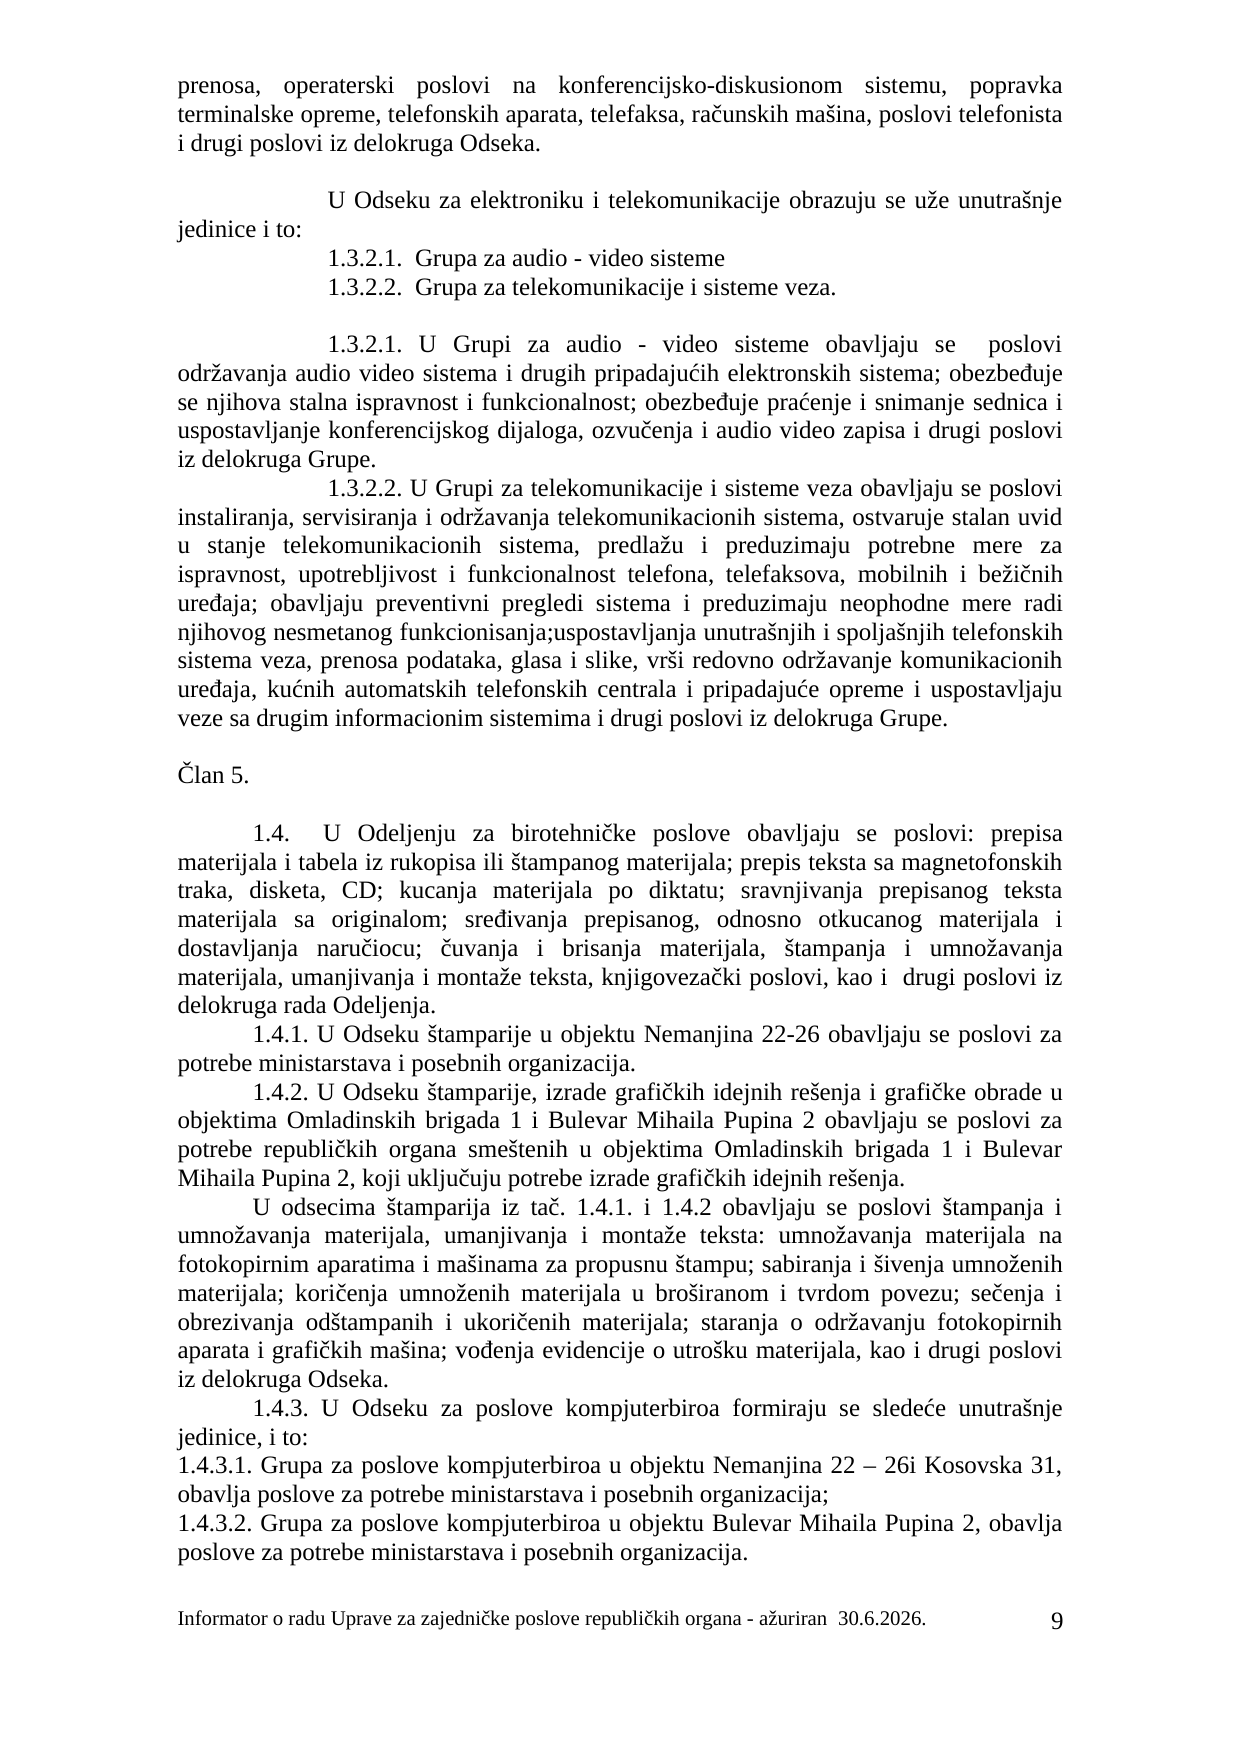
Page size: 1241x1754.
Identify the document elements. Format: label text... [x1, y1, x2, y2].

subtitle U odsecima štamparija iz tač. 1.4.1. i 1.4.2 obavljaju se poslovi štampanja i umnožavanja materijala, umanjivanja i montaže teksta: umnožavanja materijala na fotokopirnim aparatima i mašinama za propusnu štampu; sabiranja i šivenja umnoženih materijala; koričenja umnoženih materijala u broširanom i tvrdom povezu; sečenja i obrezivanja odštampanih i ukoričenih materijala; staranja o održavanju fotokopirnih aparata i grafičkih mašina; vođenja evidencije o utrošku materijala, kao i drugi poslovi iz delokruga Odseka. [177, 1192, 1063, 1393]
subtitle 1.4.3. U Odseku za poslove kompjuterbiroa formiraju se sledeće unutrašnje jedinice, i to: [177, 1393, 1063, 1450]
subtitle 1.4.2. U Odseku štamparije, izrade grafičkih idejnih rešenja i grafičke obrade u objektima Omladinskih brigada 1 i Bulevar Mihaila Pupina 2 obavljaju se poslovi za potrebe republičkih organa smeštenih u objektima Omladinskih brigada 1 i Bulevar Mihaila Pupina 2, koji uključuju potrebe izrade grafičkih idejnih rešenja. [177, 1077, 1063, 1192]
subtitle prenosa, operaterski poslovi na konferencijsko-diskusionom sistemu, popravka terminalske opreme, telefonskih aparata, telefaksa, računskih mašina, poslovi telefonista i drugi poslovi iz delokruga Odseka. [177, 70, 1063, 157]
subtitle 1.4.1. U Odseku štamparije u objektu Nemanjina 22-26 obavljaju se poslovi za potrebe ministarstava i posebnih organizacija. [177, 1019, 1063, 1077]
subtitle 1.3.2.1. Grupa za audio - video sisteme [177, 243, 1063, 272]
subtitle 1.3.2.1. U Grupi za audio - video sisteme obavljaju se poslovi održavanja audio video sistema i drugih pripadajućih elektronskih sistema; obezbeđuje se njihova stalna ispravnost i funkcionalnost; obezbeđuje praćenje i snimanje sednica i uspostavljanje konferencijskog dijaloga, ozvučenja i audio video zapisa i drugi poslovi iz delokruga Grupe. [177, 329, 1063, 473]
subtitle 1.4. U Odeljenju za birotehničke poslove obavljaju se poslovi: prepisa materijala i tabela iz rukopisa ili štampanog materijala; prepis teksta sa magnetofonskih traka, disketa, CD; kucanja materijala po diktatu; sravnjivanja prepisanog teksta materijala sa originalom; sređivanja prepisanog, odnosno otkucanog materijala i dostavljanja naručiocu; čuvanja i brisanja materijala, štampanja i umnožavanja materijala, umanjivanja i montaže teksta, knjigovezački poslovi, kao i drugi poslovi iz delokruga rada Odeljenja. [177, 818, 1063, 1019]
subtitle U Odseku za elektroniku i telekomunikacije obrazuju se uže unutrašnje jedinice i to: [177, 185, 1063, 243]
subtitle 1.3.2.2. U Grupi za telekomunikacije i sisteme veza obavljaju se poslovi instaliranja, servisiranja i održavanja telekomunikacionih sistema, ostvaruje stalan uvid u stanje telekomunikacionih sistema, predlažu i preduzimaju potrebne mere za ispravnost, upotrebljivost i funkcionalnost telefona, telefaksova, mobilnih i bežičnih uređaja; obavljaju preventivni pregledi sistema i preduzimaju neophodne mere radi njihovog nesmetanog funkcionisanja;uspostavljanja unutrašnjih i spoljašnjih telefonskih sistema veza, prenosa podataka, glasa i slike, vrši redovno održavanje komunikacionih uređaja, kućnih automatskih telefonskih centrala i pripadajuće opreme i uspostavljaju veze sa drugim informacionim sistemima i drugi poslovi iz delokruga Grupe. [177, 473, 1063, 732]
subtitle 1.3.2.2. Grupa za telekomunikacije i sisteme veza. [177, 272, 1063, 300]
subtitle 1.4.3.1. Grupa za poslove kompjuterbiroa u objektu Nemanjina 22 – 26i Kosovska 31, obavlja poslove za potrebe ministarstava i posebnih organizacija; [177, 1450, 1063, 1508]
subtitle Član 5. [177, 760, 1063, 789]
subtitle 1.4.3.2. Grupa za poslove kompjuterbiroa u objektu Bulevar Mihaila Pupina 2, obavlja poslove za potrebe ministarstava i posebnih organizacija. [177, 1508, 1063, 1565]
